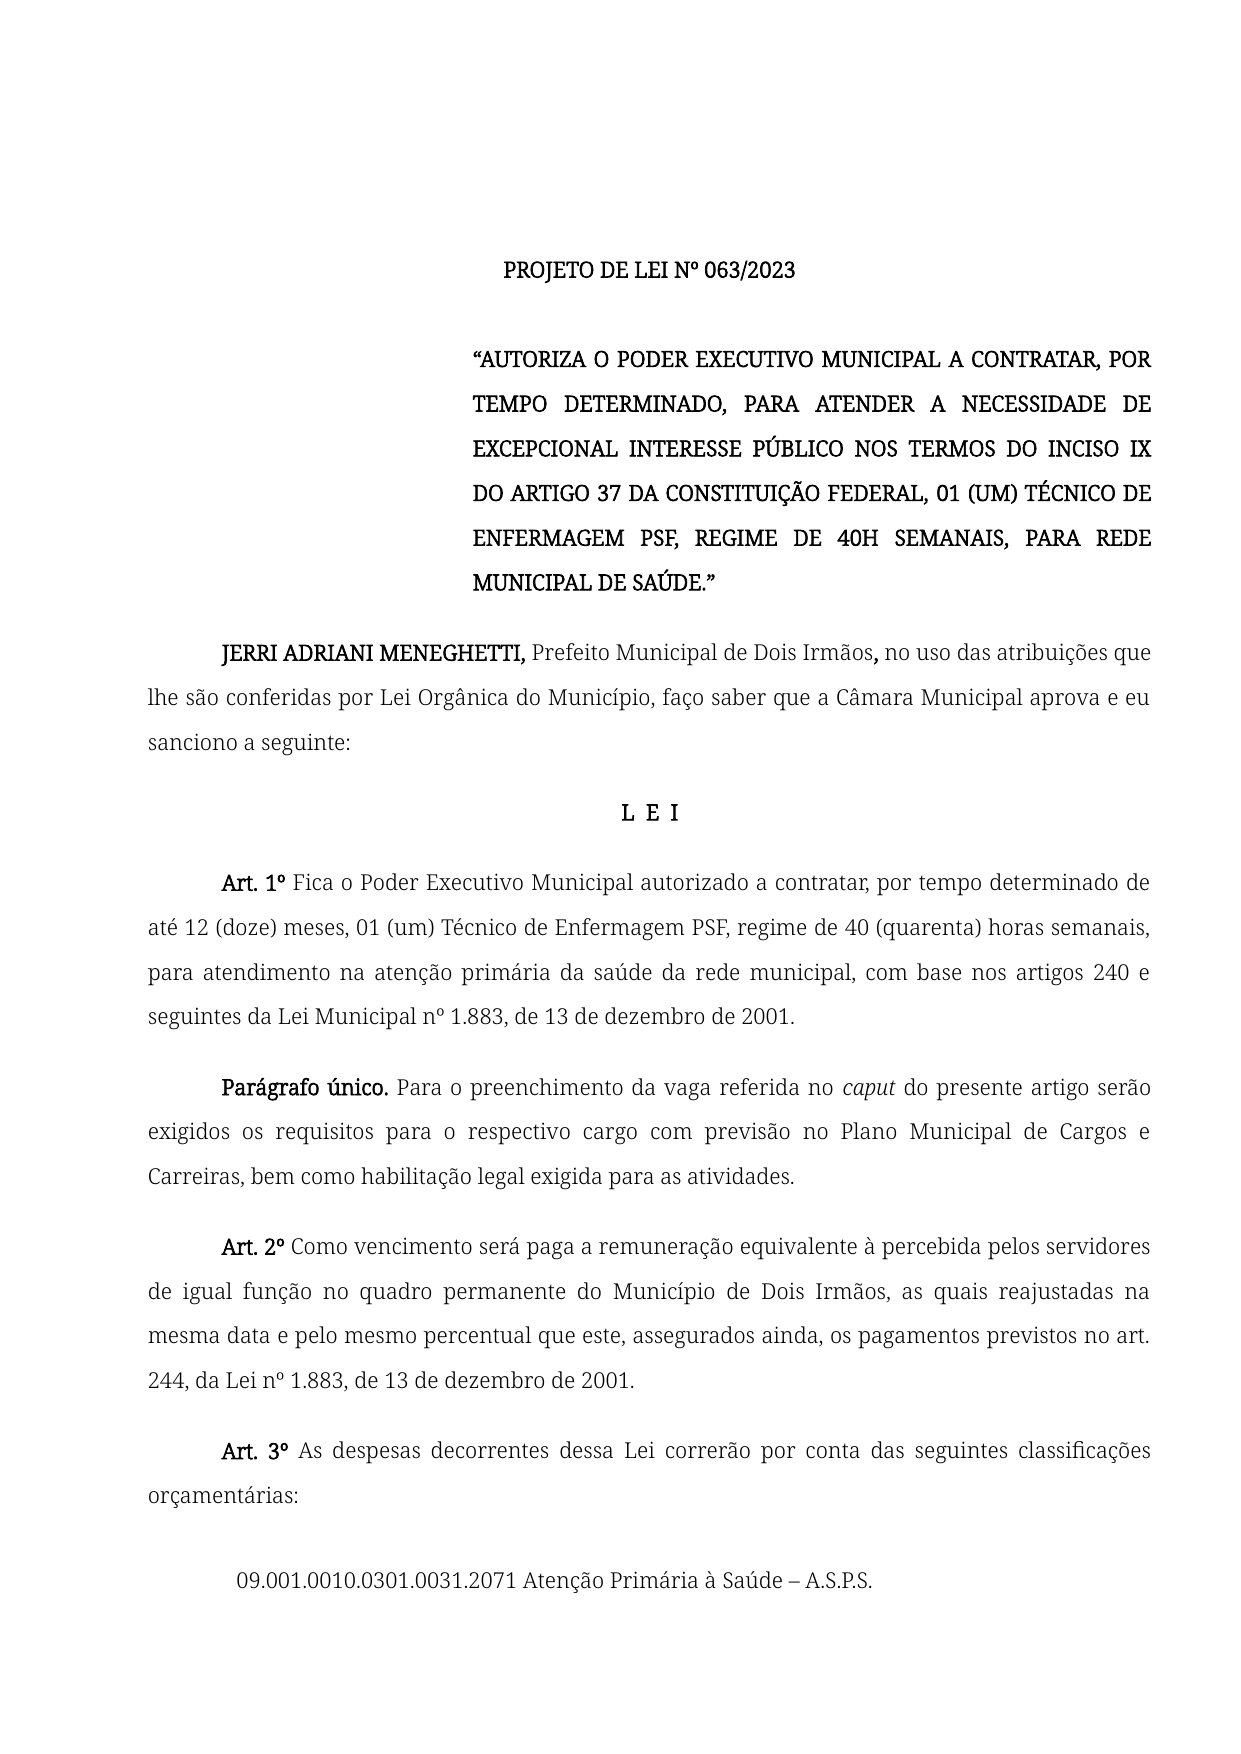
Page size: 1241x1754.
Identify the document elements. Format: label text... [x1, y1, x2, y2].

text Art. 3º As despesas decorrentes dessa Lei correrão por conta das seguintes classificações orçamentárias: [148, 1436, 1152, 1510]
text L E I [148, 797, 1152, 827]
text Art. 2º Como vencimento será paga a remuneração equivalente à percebida pelos servidores de igual função no quadro permanente do Município de Dois Irmãos, as quais reajustadas na mesma data e pelo mesmo percentual que este, assegurados ainda, os pagamentos previstos no art. 244, da Lei nº 1.883, de 13 de dezembro de 2001. [148, 1231, 1152, 1395]
text PROJETO DE LEI Nº 063/2023 [148, 254, 1152, 284]
text JERRI ADRIANI MENEGHETTI, Prefeito Municipal de Dois Irmãos, no uso das atribuições que lhe são conferidas por Lei Orgânica do Município, faço saber que a Câmara Municipal aprova e eu sanciono a seguinte: [148, 637, 1152, 756]
text 09.001.0010.0301.0031.2071 Atenção Primária à Saúde – A.S.P.S. [236, 1565, 1152, 1595]
text Parágrafo único. Para o preenchimento da vaga referida no caput do presente artigo serão exigidos os requisitos para o respectivo cargo com previsão no Plano Municipal de Cargos e Carreiras, bem como habilitação legal exigida para as atividades. [148, 1071, 1152, 1191]
text Art. 1º Fica o Poder Executivo Municipal autorizado a contratar, por tempo determinado de até 12 (doze) meses, 01 (um) Técnico de Enfermagem PSF, regime de 40 (quarenta) horas semanais, para atendimento na atenção primária da saúde da rede municipal, com base nos artigos 240 e seguintes da Lei Municipal nº 1.883, de 13 de dezembro de 2001. [148, 867, 1152, 1031]
text “AUTORIZA O PODER EXECUTIVO MUNICIPAL A CONTRATAR, POR TEMPO DETERMINADO, PARA ATENDER A NECESSIDADE DE EXCEPCIONAL INTERESSE PÚBLICO NOS TERMOS DO INCISO IX DO ARTIGO 37 DA CONSTITUIÇÃO FEDERAL, 01 (UM) TÉCNICO DE ENFERMAGEM PSF, REGIME DE 40H SEMANAIS, PARA REDE MUNICIPAL DE SAÚDE.” [472, 343, 1152, 597]
